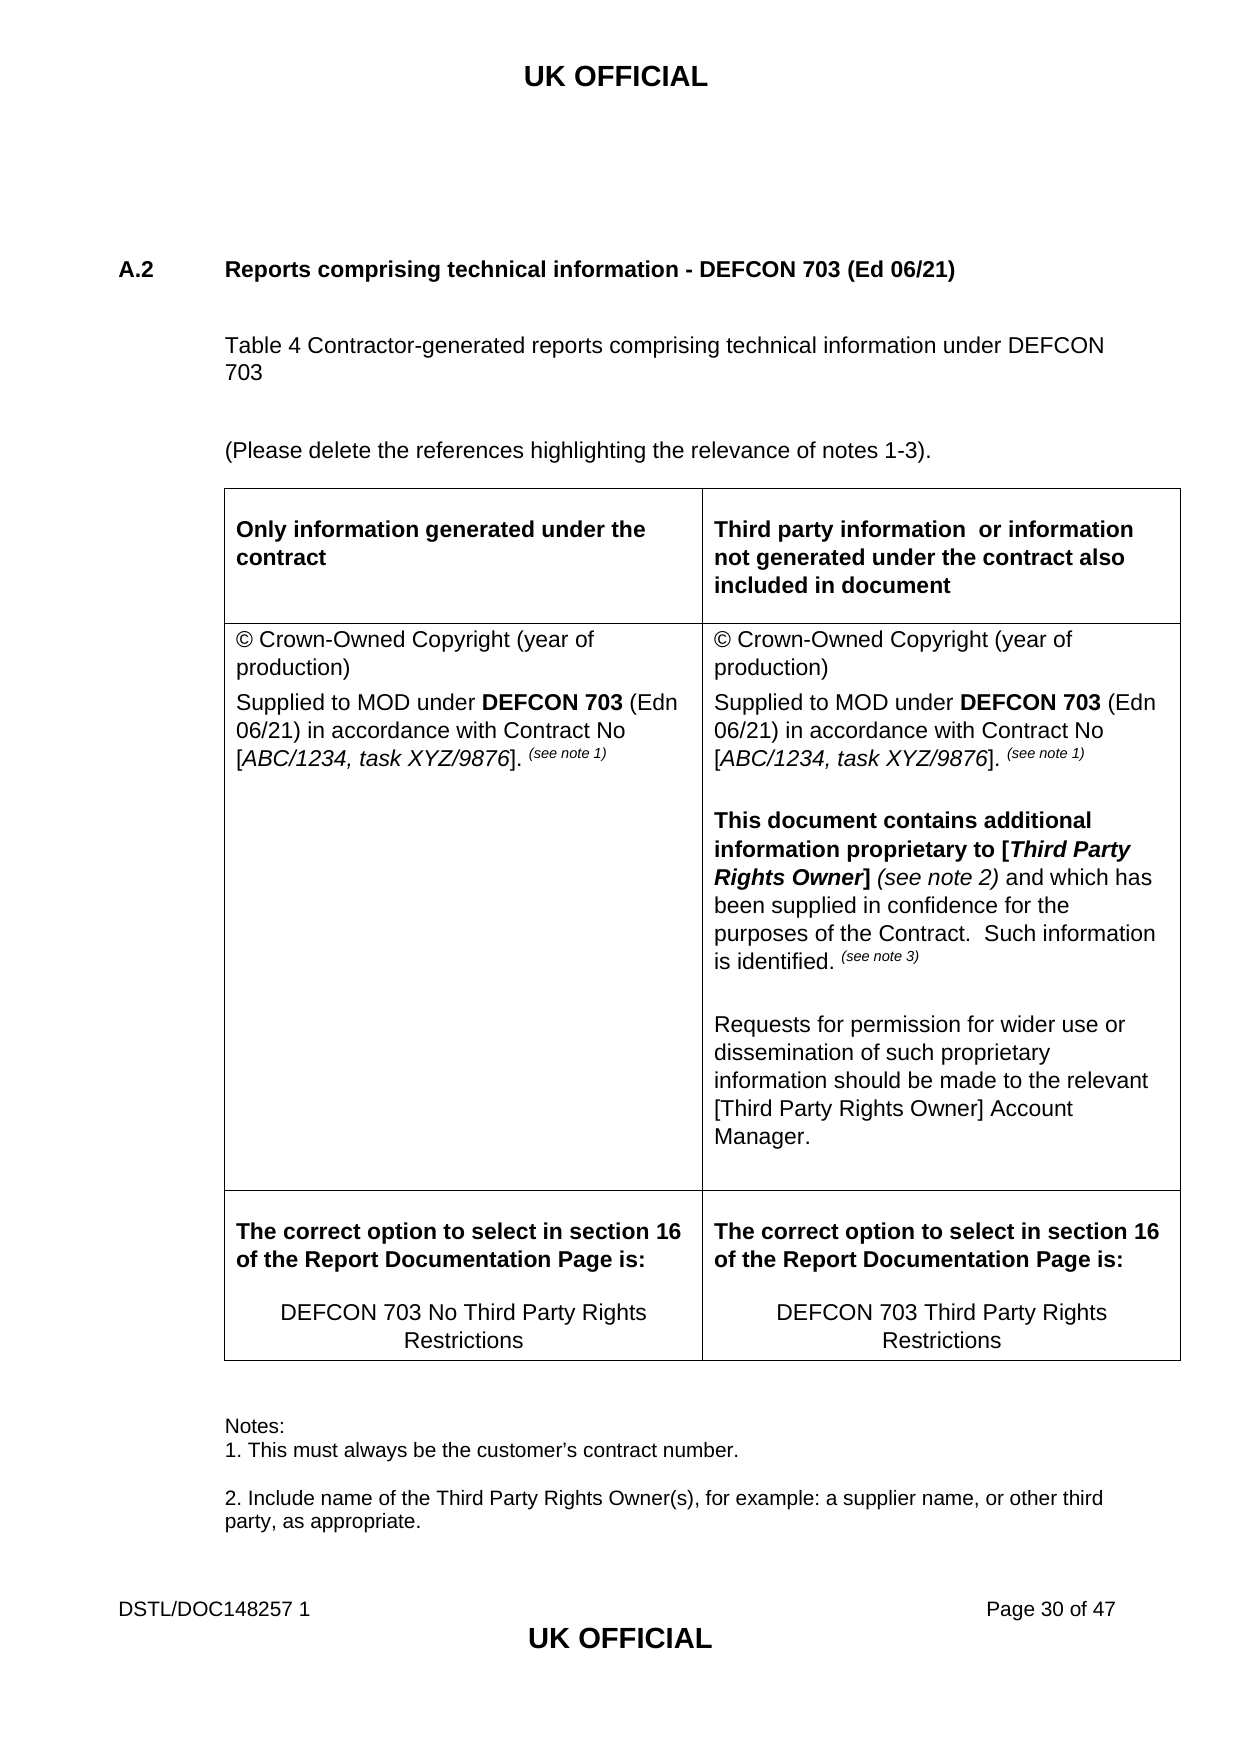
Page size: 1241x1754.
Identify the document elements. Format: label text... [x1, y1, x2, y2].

table_cell © Crown-Owned Copyright (year of production) Supplied to MOD under DEFCON 703 (Edn 06/21) in accordance with Contract No [ABC/1234, task XYZ/9876]. (see note 1) [225, 624, 702, 1190]
table_cell The correct option to select in section 16 of the Report Documentation Page is: DEFCON 703 No Third Party Rights Restrictions [225, 1191, 702, 1360]
table_cell The correct option to select in section 16 of the Report Documentation Page is: DEFCON 703 Third Party Rights Restrictions [703, 1191, 1180, 1360]
table_header Only information generated under the contract [225, 489, 702, 623]
list Reports comprising technical information - DEFCON 703 (Ed 06/21) [118, 256, 1122, 282]
text Notes: [224, 1413, 1122, 1437]
text (Please delete the references highlighting the relevance of notes 1-3). [224, 435, 1122, 463]
table_cell © Crown-Owned Copyright (year of production) Supplied to MOD under DEFCON 703 (Edn 06/21) in accordance with Contract No [ABC/1234, task XYZ/9876]. (see note 1) This document contains additional information proprietary to [Third Party Rights Owner] (see note 2) and which has been supplied in confidence for the purposes of the Contract. Such information is identified. (see note 3) Requests for permission for wider use or dissemination of such proprietary information should be made to the relevant [Third Party Rights Owner] Account Manager. [703, 624, 1180, 1190]
table_header Third party information or information not generated under the contract also included in document [703, 489, 1180, 623]
text 2. Include name of the Third Party Rights Owner(s), for example: a supplier name, or other third party, as appropriate. [224, 1485, 1122, 1533]
text Table 4 Contractor-generated reports comprising technical information under DEFCON 703 [224, 332, 1122, 385]
list 1. This must always be the customer’s contract number. [224, 1437, 1122, 1461]
